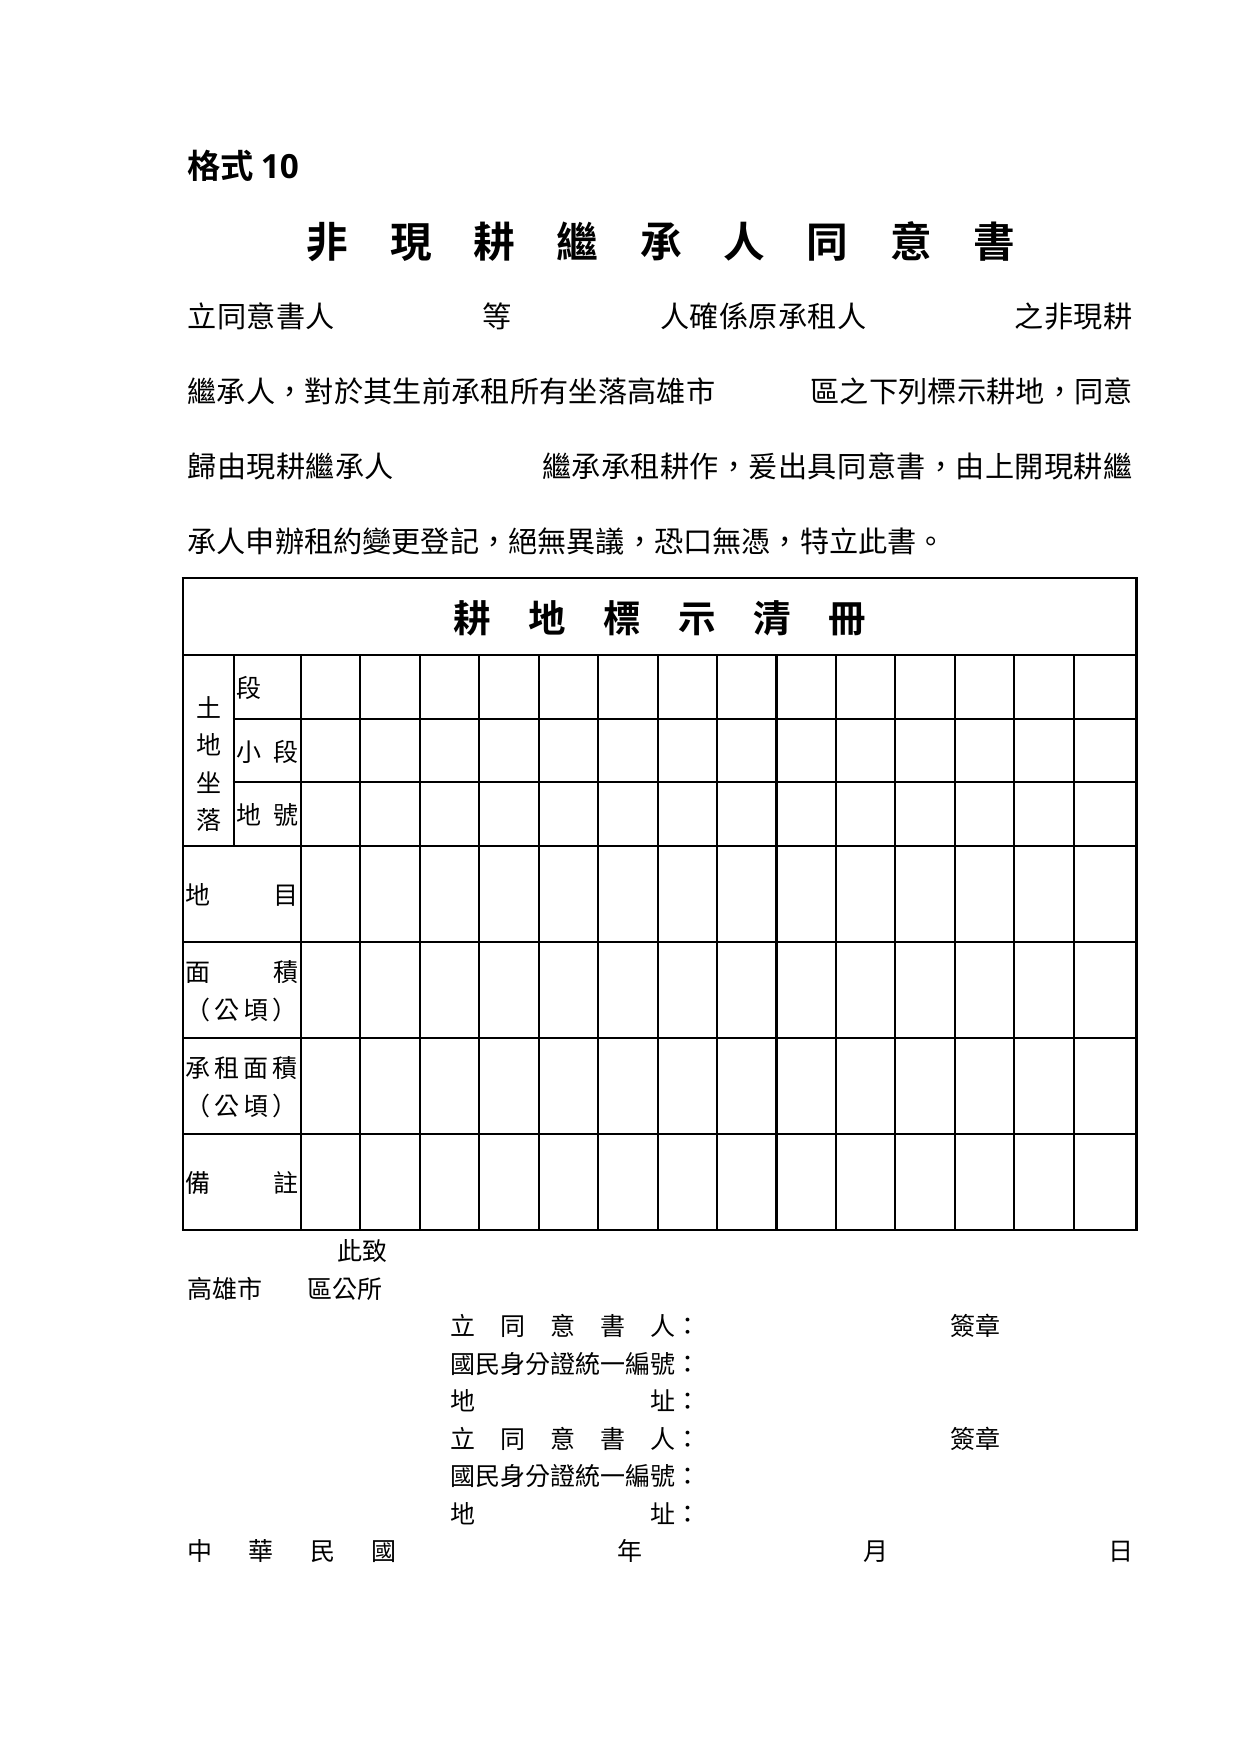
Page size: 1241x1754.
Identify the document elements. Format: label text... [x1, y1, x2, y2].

table_cell [1075, 1039, 1135, 1133]
table_cell [956, 783, 1013, 844]
table_cell [540, 656, 597, 717]
table_cell [896, 1135, 954, 1229]
table_cell [1015, 783, 1073, 844]
table_cell [718, 943, 775, 1037]
table_cell [480, 847, 538, 941]
text 立同意書人 等 人確係原承租人 之非現耕繼承人，對於其生前承租所有坐落高雄市 區之下列標示耕地，同意歸由現耕繼承人 繼承承租耕作，爰出具同意書，由上開現耕繼承人申辦租約變更登記，絕無異議，恐口無憑，特立此書。 [187, 277, 1134, 577]
table_cell [1015, 1135, 1073, 1229]
table_cell [302, 656, 359, 717]
table_cell [778, 656, 835, 717]
table_cell [540, 1039, 597, 1133]
table_cell [778, 720, 835, 781]
table_cell [599, 656, 657, 717]
table_cell [302, 847, 359, 941]
table_cell [480, 1135, 538, 1229]
table_cell [956, 943, 1013, 1037]
table_cell [896, 783, 954, 844]
table_cell [1075, 1135, 1135, 1229]
table_cell [540, 1135, 597, 1229]
table_cell [1015, 1039, 1073, 1133]
table_cell [480, 1039, 538, 1133]
text 立 同 意 書 人： 簽章 [450, 1306, 1134, 1344]
table_cell [956, 656, 1013, 717]
table_cell 地目 [184, 847, 300, 941]
table_cell 備註 [184, 1135, 300, 1229]
table_cell [302, 783, 359, 844]
table_cell [1075, 943, 1135, 1037]
table_cell [659, 1039, 716, 1133]
table_cell [1015, 847, 1073, 941]
table_cell [480, 720, 538, 781]
table_cell [837, 1039, 894, 1133]
table_header 耕 地 標 示 清 冊 [184, 579, 1135, 654]
table_cell [302, 1039, 359, 1133]
table_cell [599, 783, 657, 844]
table_cell [896, 847, 954, 941]
table_cell [1075, 656, 1135, 717]
table_cell [896, 656, 954, 717]
text 國民身分證統一編號： [450, 1344, 1134, 1381]
table_cell [718, 720, 775, 781]
table_cell [837, 847, 894, 941]
table_cell [896, 720, 954, 781]
table_cell 地號 [235, 783, 300, 844]
table_cell 小段 [235, 720, 300, 781]
text 國民身分證統一編號： [450, 1456, 1134, 1494]
table_cell [956, 720, 1013, 781]
table_cell [896, 1039, 954, 1133]
table_cell [540, 847, 597, 941]
table_cell [421, 847, 478, 941]
table_cell [778, 1039, 835, 1133]
table_cell [302, 720, 359, 781]
table_cell [540, 720, 597, 781]
table_cell [1075, 720, 1135, 781]
table_cell [659, 656, 716, 717]
table_cell [421, 943, 478, 1037]
table_cell [302, 943, 359, 1037]
table_cell [421, 1135, 478, 1229]
table_cell [956, 1039, 1013, 1133]
table_cell 面積 （公頃） [184, 943, 300, 1037]
table_cell [1015, 656, 1073, 717]
table_cell [896, 943, 954, 1037]
table_cell [1015, 943, 1073, 1037]
table_cell [599, 1039, 657, 1133]
table_cell [837, 656, 894, 717]
table_cell [659, 1135, 716, 1229]
text 此致 [187, 1231, 1134, 1269]
table_cell [956, 1135, 1013, 1229]
table_cell [599, 1135, 657, 1229]
table_cell [599, 720, 657, 781]
text 中華民國 年 月 日 [187, 1531, 1134, 1569]
text 立 同 意 書 人： 簽章 [450, 1419, 1134, 1456]
table_cell [421, 783, 478, 844]
table_cell [659, 720, 716, 781]
table_cell [421, 1039, 478, 1133]
table_cell [1075, 847, 1135, 941]
table_cell [361, 943, 419, 1037]
table_cell [837, 720, 894, 781]
table_cell [540, 943, 597, 1037]
table_cell [956, 847, 1013, 941]
table_cell 土 地 坐 落 [184, 656, 233, 844]
table_cell [421, 656, 478, 717]
table_cell [778, 943, 835, 1037]
table_cell [480, 943, 538, 1037]
table_cell [302, 1135, 359, 1229]
table_cell 段 [235, 656, 300, 717]
table_cell [659, 847, 716, 941]
table_cell [361, 1135, 419, 1229]
table_cell [1075, 783, 1135, 844]
table_cell [480, 783, 538, 844]
table_cell [778, 1135, 835, 1229]
table_cell [778, 783, 835, 844]
table_cell 承租面積 （公頃） [184, 1039, 300, 1133]
text 格式10 [187, 127, 1134, 202]
text 地 址： [450, 1381, 1134, 1419]
table_cell [718, 1135, 775, 1229]
table_cell [778, 847, 835, 941]
table_cell [718, 656, 775, 717]
table_cell [659, 943, 716, 1037]
table_cell [540, 783, 597, 844]
text 非 現 耕 繼 承 人 同 意 書 [187, 202, 1134, 277]
text 地 址： [450, 1494, 1134, 1531]
table_cell [718, 783, 775, 844]
text 高雄市 區公所 [187, 1269, 1134, 1306]
table_cell [361, 656, 419, 717]
table_cell [421, 720, 478, 781]
table_cell [361, 720, 419, 781]
table_cell [361, 847, 419, 941]
table_cell [361, 1039, 419, 1133]
table_cell [837, 1135, 894, 1229]
table_cell [718, 1039, 775, 1133]
table_cell [599, 847, 657, 941]
table_cell [837, 783, 894, 844]
table_cell [659, 783, 716, 844]
table_cell [837, 943, 894, 1037]
table_cell [1015, 720, 1073, 781]
table_cell [599, 943, 657, 1037]
table_cell [361, 783, 419, 844]
table_cell [718, 847, 775, 941]
table_cell [480, 656, 538, 717]
